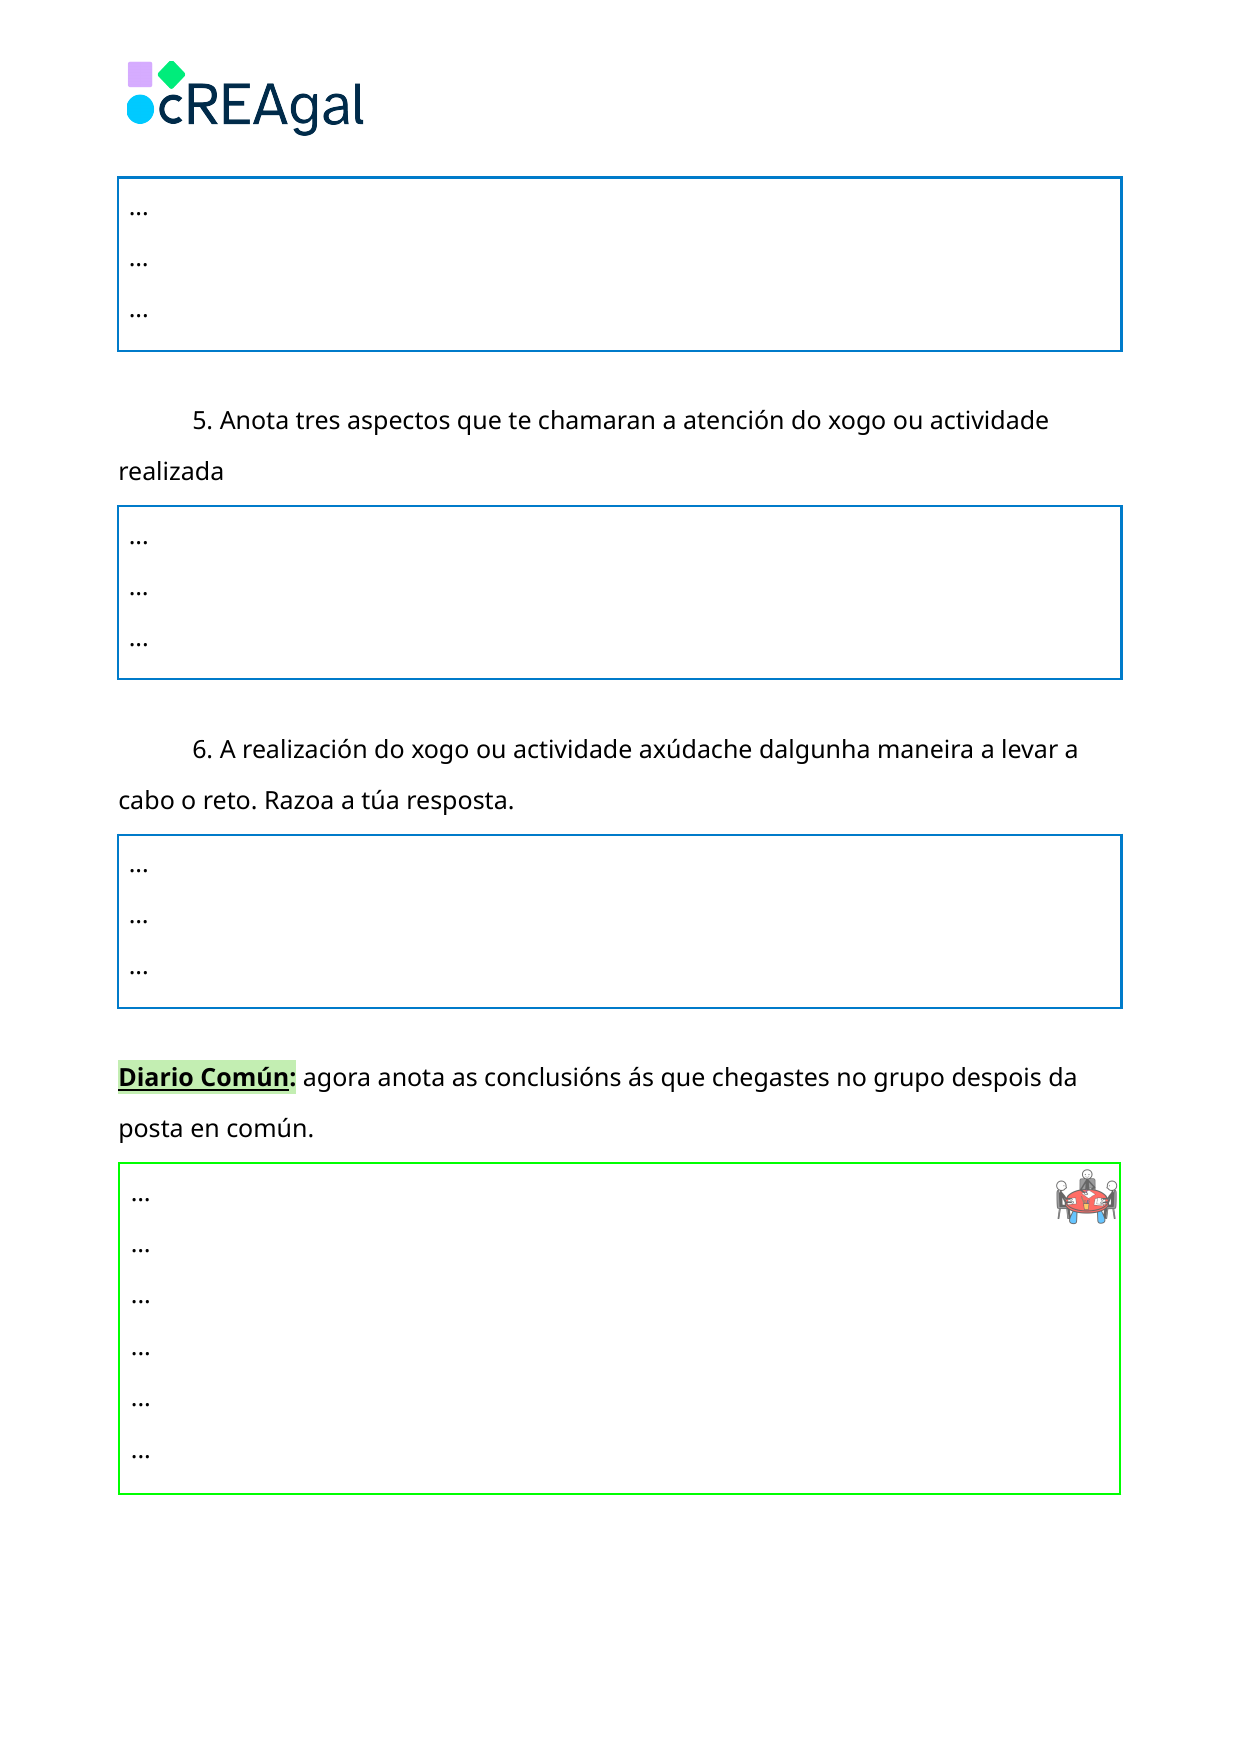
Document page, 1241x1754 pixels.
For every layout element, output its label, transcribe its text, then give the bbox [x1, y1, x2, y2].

text 6. A realización do xogo ou actividade axúdache dalgunha maneira a levar a cabo o reto. Razoa a túa resposta. [118, 731, 1122, 816]
text Diario Común: agora anota as conclusións ás que chegastes no grupo despois da posta en común. [118, 1060, 1122, 1145]
table_header ... … ... [119, 836, 1120, 1007]
text 5. Anota tres aspectos que te chamaran a atención do xogo ou actividade realizada [118, 403, 1122, 488]
table_header ... … ... [119, 179, 1120, 350]
table_header … … ... ... ... ... [120, 1164, 1119, 1493]
table_header ... … ... [119, 507, 1120, 678]
picture [127, 61, 364, 136]
